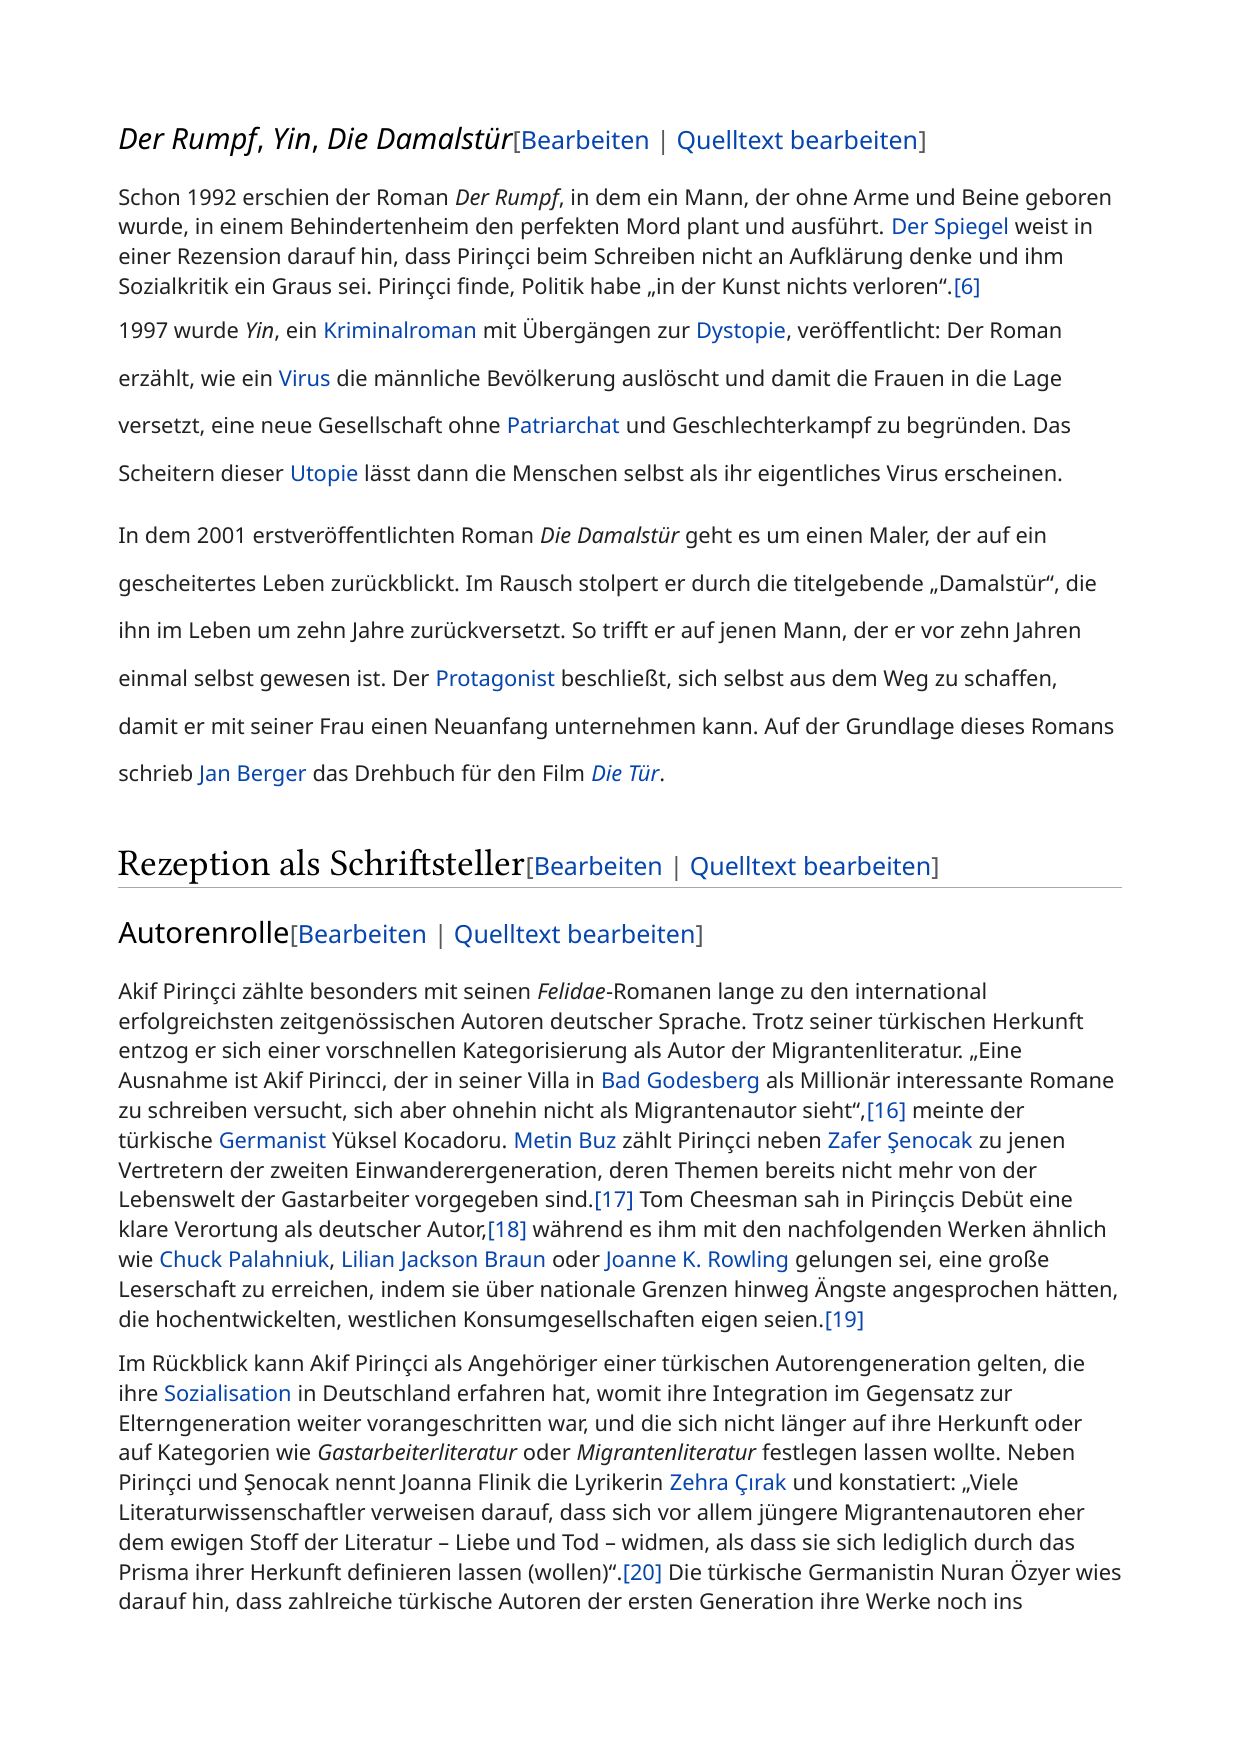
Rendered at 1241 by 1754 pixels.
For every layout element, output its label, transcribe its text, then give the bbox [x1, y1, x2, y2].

subtitle Der Rumpf, Yin, Die Damalstür[Bearbeiten | Quelltext bearbeiten] [118, 118, 1122, 158]
text Im Rückblick kann Akif Pirinçci als Angehöriger einer türkischen Autorengeneration gelten, die ihre Sozialisation in Deutschland erfahren hat, womit ihre Integration im Gegensatz zur Elterngeneration weiter vorangeschritten war, und die sich nicht länger auf ihre Herkunft oder auf Kategorien wie Gastarbeiterliteratur oder Migrantenliteratur festlegen lassen wollte. Neben Pirinçci und Şenocak nennt Joanna Flinik die Lyrikerin Zehra Çırak und konstatiert: „Viele Literaturwissenschaftler verweisen darauf, dass sich vor allem jüngere Migrantenautoren eher dem ewigen Stoff der Literatur – Liebe und Tod – widmen, als dass sie sich lediglich durch das Prisma ihrer Herkunft definieren lassen (wollen)“.[20] Die türkische Germanistin Nuran Özyer wies darauf hin, dass zahlreiche türkische Autoren der ersten Generation ihre Werke noch ins [118, 1348, 1122, 1616]
text Akif Pirinçci zählte besonders mit seinen Felidae-Romanen lange zu den international erfolgreichsten zeitgenössischen Autoren deutscher Sprache. Trotz seiner türkischen Herkunft entzog er sich einer vorschnellen Kategorisierung als Autor der Migrantenliteratur. „Eine Ausnahme ist Akif Pirincci, der in seiner Villa in Bad Godesberg als Millionär interessante Romane zu schreiben versucht, sich aber ohnehin nicht als Migrantenautor sieht“,[16] meinte der türkische Germanist Yüksel Kocadoru. Metin Buz zählt Pirinçci neben Zafer Şenocak zu jenen Vertretern der zweiten Einwanderergeneration, deren Themen bereits nicht mehr von der Lebenswelt der Gastarbeiter vorgegeben sind.[17] Tom Cheesman sah in Pirinçcis Debüt eine klare Verortung als deutscher Autor,[18] während es ihm mit den nachfolgenden Werken ähnlich wie Chuck Palahniuk, Lilian Jackson Braun oder Joanne K. Rowling gelungen sei, eine große Leserschaft zu erreichen, indem sie über nationale Grenzen hinweg Ängste angesprochen hätten, die hochentwickelten, westlichen Konsumgesellschaften eigen seien.[19] [118, 976, 1122, 1333]
text Schon 1992 erschien der Roman Der Rumpf, in dem ein Mann, der ohne Arme und Beine geboren wurde, in einem Behindertenheim den perfekten Mord plant und ausführt. Der Spiegel weist in einer Rezension darauf hin, dass Pirinçci beim Schreiben nicht an Aufklärung denke und ihm Sozialkritik ein Graus sei. Pirinçci finde, Politik habe „in der Kunst nichts verloren“.[6] [118, 182, 1122, 301]
text In dem 2001 erstveröffentlichten Roman Die Damalstür geht es um einen Maler, der auf ein gescheitertes Leben zurückblickt. Im Rausch stolpert er durch die titelgebende „Damalstür“, die ihn im Leben um zehn Jahre zurückversetzt. So trifft er auf jenen Mann, der er vor zehn Jahren einmal selbst gewesen ist. Der Protagonist beschließt, sich selbst aus dem Weg zu schaffen, damit er mit seiner Frau einen Neuanfang unternehmen kann. Auf der Grundlage dieses Romans schrieb Jan Berger das Drehbuch für den Film Die Tür. [118, 520, 1122, 788]
subtitle Rezeption als Schriftsteller[Bearbeiten | Quelltext bearbeiten] [118, 841, 1122, 887]
text 1997 wurde Yin, ein Kriminalroman mit Übergängen zur Dystopie, veröffentlicht: Der Roman erzählt, wie ein Virus die männliche Bevölkerung auslöscht und damit die Frauen in die Lage versetzt, eine neue Gesellschaft ohne Patriarchat und Geschlechterkampf zu begründen. Das Scheitern dieser Utopie lässt dann die Menschen selbst als ihr eigentliches Virus erscheinen. [118, 315, 1122, 488]
subtitle Autorenrolle[Bearbeiten | Quelltext bearbeiten] [118, 912, 1122, 952]
